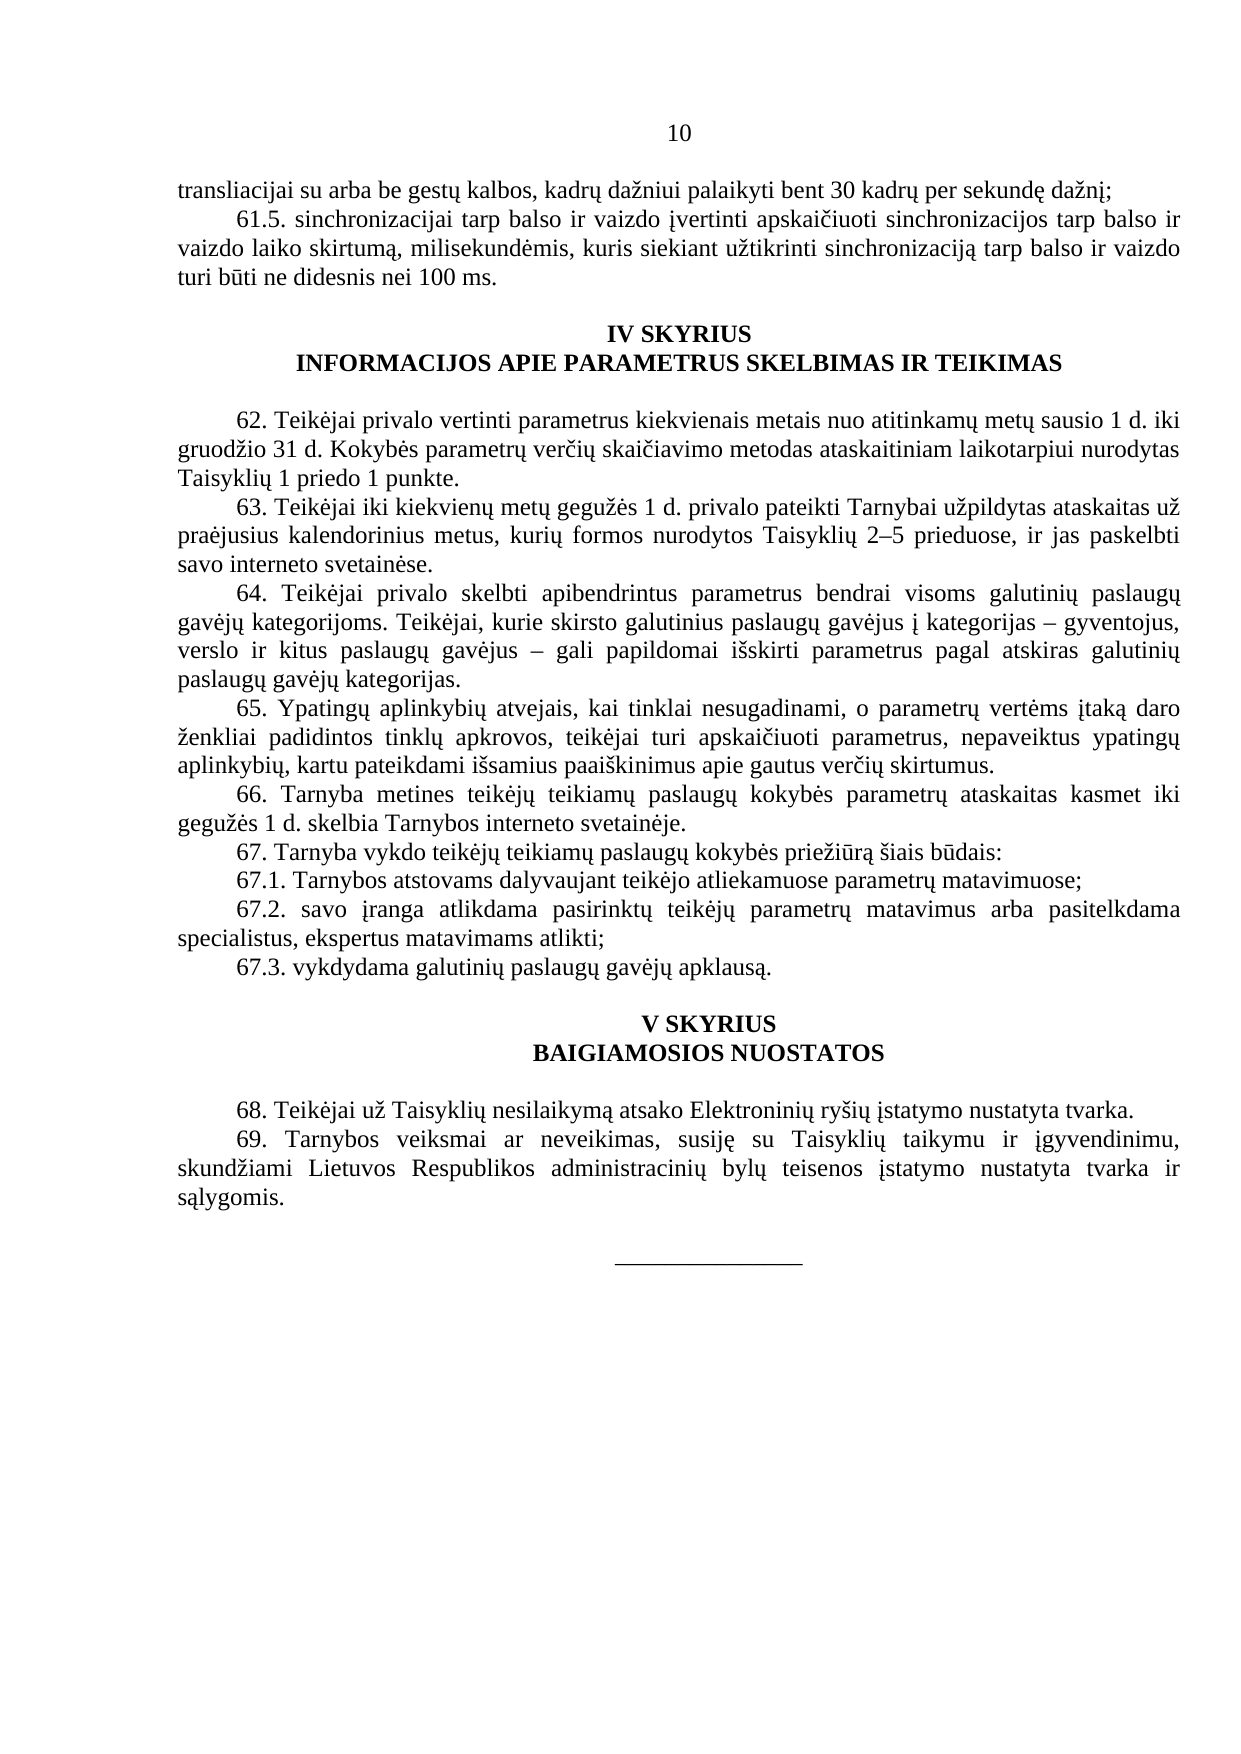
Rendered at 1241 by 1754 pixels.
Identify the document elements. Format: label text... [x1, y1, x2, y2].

text 68. Teikėjai už Taisyklių nesilaikymą atsako Elektroninių ryšių įstatymo nustatyta tvarka. [177, 1096, 1181, 1124]
text 67.3. vykdydama galutinių paslaugų gavėjų apklausą. [177, 952, 1181, 981]
text 63. Teikėjai iki kiekvienų metų gegužės 1 d. privalo pateikti Tarnybai užpildytas ataskaitas už praėjusius kalendorinius metus, kurių formos nurodytos Taisyklių 2–5 prieduose, ir jas paskelbti savo interneto svetainėse. [177, 492, 1181, 578]
text 67.1. Tarnybos atstovams dalyvaujant teikėjo atliekamuose parametrų matavimuose; [177, 866, 1181, 894]
text 61.5. sinchronizacijai tarp balso ir vaizdo įvertinti apskaičiuoti sinchronizacijos tarp balso ir vaizdo laiko skirtumą, milisekundėmis, kuris siekiant užtikrinti sinchronizaciją tarp balso ir vaizdo turi būti ne didesnis nei 100 ms. [177, 204, 1181, 291]
text BAIGIAMOSIOS NUOSTATOS [177, 1038, 1181, 1067]
text 69. Tarnybos veiksmai ar neveikimas, susiję su Taisyklių taikymu ir įgyvendinimu, skundžiami Lietuvos Respublikos administracinių bylų teisenos įstatymo nustatyta tvarka ir sąlygomis. [177, 1124, 1181, 1211]
text IV SKYRIUS [177, 319, 1181, 348]
text transliacijai su arba be gestų kalbos, kadrų dažniui palaikyti bent 30 kadrų per sekundę dažnį; [177, 176, 1181, 204]
text 64. Teikėjai privalo skelbti apibendrintus parametrus bendrai visoms galutinių paslaugų gavėjų kategorijoms. Teikėjai, kurie skirsto galutinius paslaugų gavėjus į kategorijas – gyventojus, verslo ir kitus paslaugų gavėjus – gali papildomai išskirti parametrus pagal atskiras galutinių paslaugų gavėjų kategorijas. [177, 578, 1181, 693]
text 62. Teikėjai privalo vertinti parametrus kiekvienais metais nuo atitinkamų metų sausio 1 d. iki gruodžio 31 d. Kokybės parametrų verčių skaičiavimo metodas ataskaitiniam laikotarpiui nurodytas Taisyklių 1 priedo 1 punkte. [177, 406, 1181, 492]
text 67.2. savo įranga atlikdama pasirinktų teikėjų parametrų matavimus arba pasitelkdama specialistus, ekspertus matavimams atlikti; [177, 894, 1181, 952]
text 67. Tarnyba vykdo teikėjų teikiamų paslaugų kokybės priežiūrą šiais būdais: [177, 837, 1181, 866]
text 66. Tarnyba metines teikėjų teikiamų paslaugų kokybės parametrų ataskaitas kasmet iki gegužės 1 d. skelbia Tarnybos interneto svetainėje. [177, 779, 1181, 837]
text V SKYRIUS [177, 1009, 1181, 1038]
text INFORMACIJOS APIE PARAMETRUS SKELBIMAS IR TEIKIMAS [177, 348, 1181, 377]
text 65. Ypatingų aplinkybių atvejais, kai tinklai nesugadinami, o parametrų vertėms įtaką daro ženkliai padidintos tinklų apkrovos, teikėjai turi apskaičiuoti parametrus, nepaveiktus ypatingų aplinkybių, kartu pateikdami išsamius paaiškinimus apie gautus verčių skirtumus. [177, 693, 1181, 779]
text _______________ [177, 1239, 1181, 1268]
